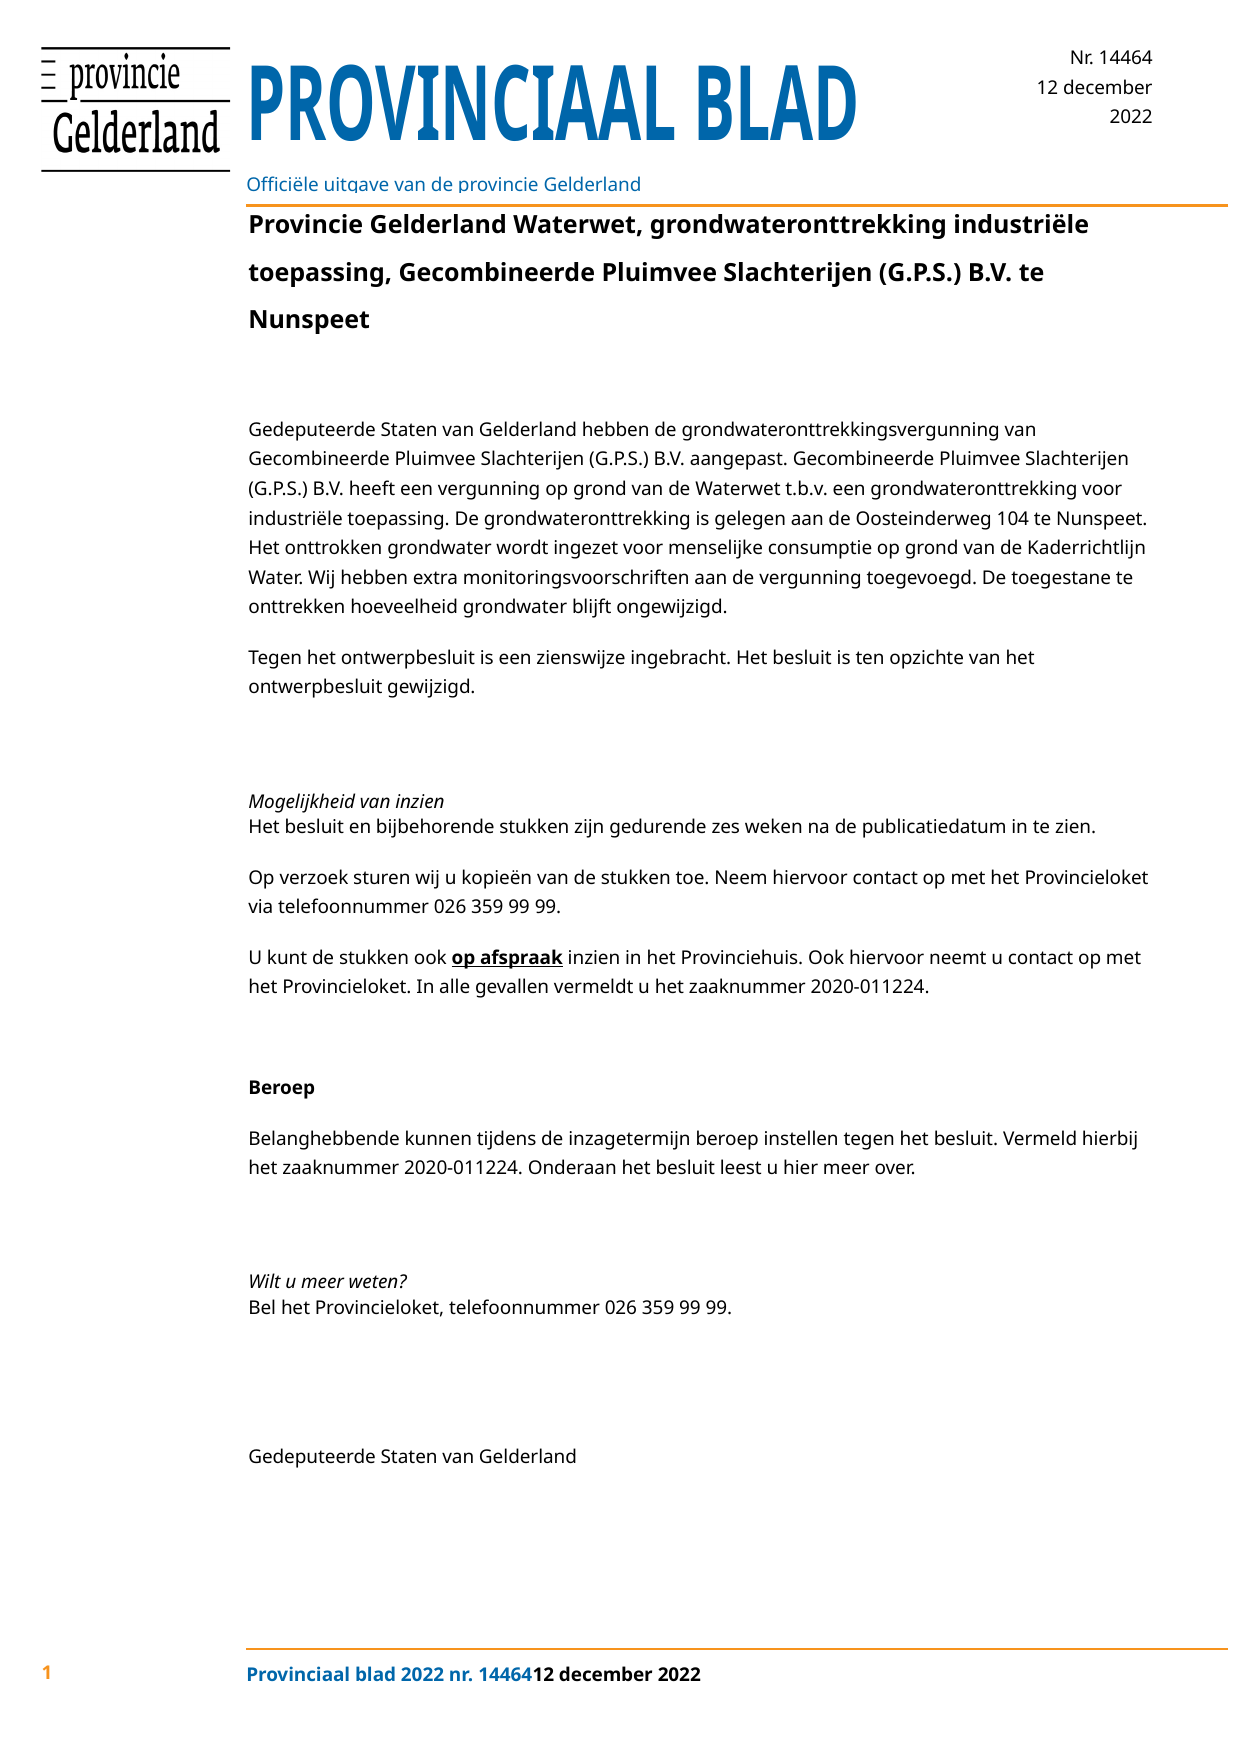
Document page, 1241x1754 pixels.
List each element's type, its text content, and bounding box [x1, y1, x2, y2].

text Bel het Provincieloket, telefoonnummer 026 359 99 99. [248, 1294, 1152, 1320]
text Mogelijkheid van inzien [248, 788, 1152, 813]
text Gedeputeerde Staten van Gelderland hebben de grondwateronttrekkingsvergunning van Gecombineerde Pluimvee Slachterijen (G.P.S.) B.V. aangepast. Gecombineerde Pluimvee Slachterijen (G.P.S.) B.V. heeft een vergunning op grond van de Waterwet t.b.v. een grondwateronttrekking voor industriële toepassing. De grondwateronttrekking is gelegen aan de Oosteinderweg 104 te Nunspeet. Het onttrokken grondwater wordt ingezet voor menselijke consumptie op grond van de Kaderrichtlijn Water. Wij hebben extra monitoringsvoorschriften aan de vergunning toegevoegd. De toegestane te onttrekken hoeveelheid grondwater blijft ongewijzigd. [248, 416, 1152, 619]
text Beroep [248, 1074, 1152, 1100]
text Wilt u meer weten? [248, 1269, 1152, 1294]
picture [41, 47, 231, 172]
text Provincie Gelderland Waterwet, grondwateronttrekking industriële toepassing, Gecombineerde Pluimvee Slachterijen (G.P.S.) B.V. te Nunspeet [248, 207, 1152, 336]
text Tegen het ontwerpbesluit is een zienswijze ingebracht. Het besluit is ten opzichte van het ontwerpbesluit gewijzigd. [248, 644, 1152, 699]
text Het besluit en bijbehorende stukken zijn gedurende zes weken na de publicatiedatum in te zien. [248, 813, 1152, 839]
text Gedeputeerde Staten van Gelderland [248, 1443, 1152, 1469]
text Op verzoek sturen wij u kopieën van de stukken toe. Neem hiervoor contact op met het Provincieloket via telefoonnummer 026 359 99 99. [248, 864, 1152, 919]
text Belanghebbende kunnen tijdens de inzagetermijn beroep instellen tegen het besluit. Vermeld hierbij het zaaknummer 2020-011224. Onderaan het besluit leest u hier meer over. [248, 1125, 1152, 1180]
text U kunt de stukken ook op afspraak inzien in het Provinciehuis. Ook hiervoor neemt u contact op met het Provincieloket. In alle gevallen vermeldt u het zaaknummer 2020-011224. [248, 944, 1152, 999]
